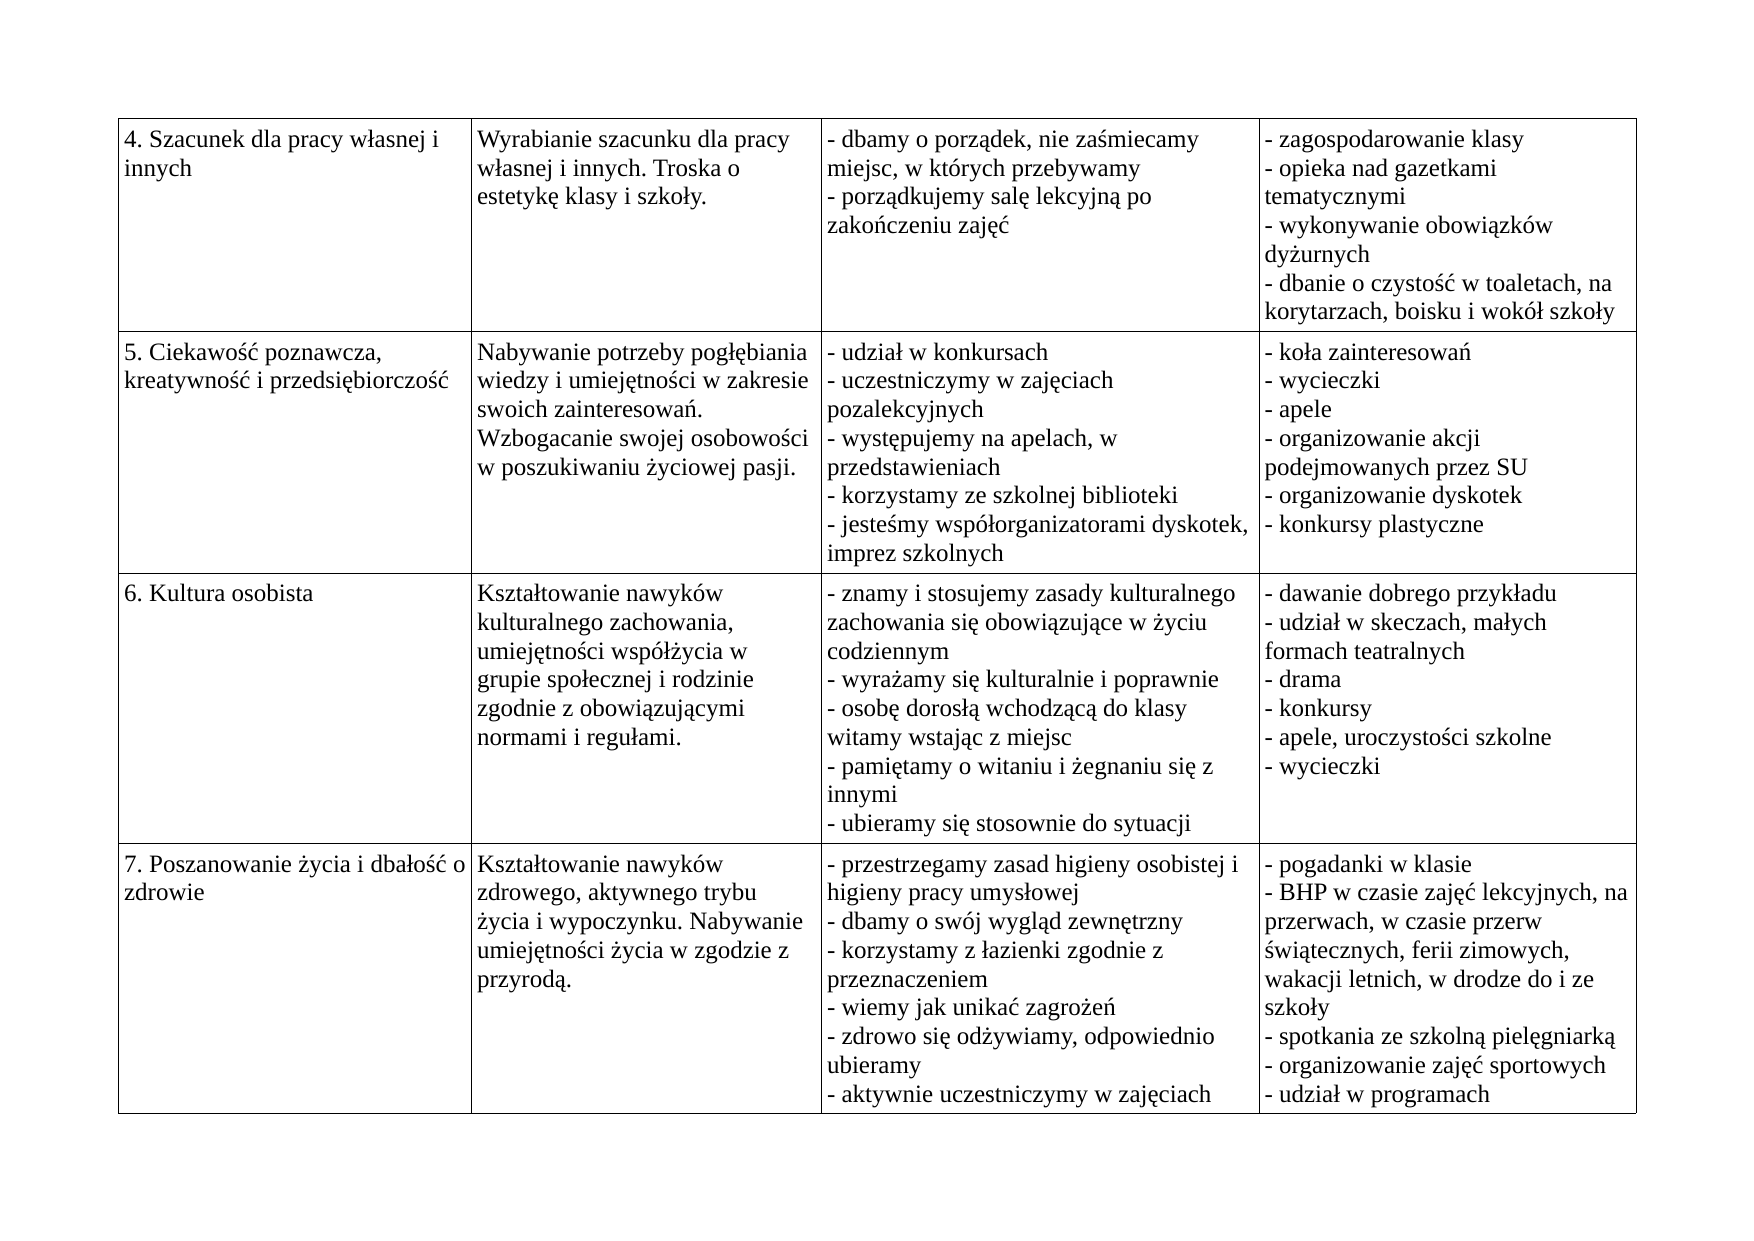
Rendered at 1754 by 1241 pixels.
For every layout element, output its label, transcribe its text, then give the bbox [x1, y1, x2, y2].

table_cell - znamy i stosujemy zasady kulturalnego zachowania się obowiązujące w życiu codziennym - wyrażamy się kulturalnie i poprawnie - osobę dorosłą wchodzącą do klasy witamy wstając z miejsc - pamiętamy o witaniu i żegnaniu się z innymi - ubieramy się stosownie do sytuacji [822, 574, 1259, 843]
table_cell 6. Kultura osobista [119, 574, 471, 843]
table_cell - zagospodarowanie klasy - opieka nad gazetkami tematycznymi - wykonywanie obowiązków dyżurnych - dbanie o czystość w toaletach, na korytarzach, boisku i wokół szkoły [1260, 119, 1636, 331]
table_cell - pogadanki w klasie - BHP w czasie zajęć lekcyjnych, na przerwach, w czasie przerw świątecznych, ferii zimowych, wakacji letnich, w drodze do i ze szkoły - spotkania ze szkolną pielęgniarką - organizowanie zajęć sportowych - udział w programach [1260, 844, 1636, 1113]
table_cell 7. Poszanowanie życia i dbałość o zdrowie [119, 844, 471, 1113]
table_cell Nabywanie potrzeby pogłębiania wiedzy i umiejętności w zakresie swoich zainteresowań. Wzbogacanie swojej osobowości w poszukiwaniu życiowej pasji. [472, 332, 821, 572]
table_cell Kształtowanie nawyków kulturalnego zachowania, umiejętności współżycia w grupie społecznej i rodzinie zgodnie z obowiązującymi normami i regułami. [472, 574, 821, 843]
table_cell - dbamy o porządek, nie zaśmiecamy miejsc, w których przebywamy - porządkujemy salę lekcyjną po zakończeniu zajęć [822, 119, 1259, 331]
table_cell - udział w konkursach - uczestniczymy w zajęciach pozalekcyjnych - występujemy na apelach, w przedstawieniach - korzystamy ze szkolnej biblioteki - jesteśmy współorganizatorami dyskotek, imprez szkolnych [822, 332, 1259, 572]
table_cell 4. Szacunek dla pracy własnej i innych [119, 119, 471, 331]
table_cell Wyrabianie szacunku dla pracy własnej i innych. Troska o estetykę klasy i szkoły. [472, 119, 821, 331]
table_cell - dawanie dobrego przykładu - udział w skeczach, małych formach teatralnych - drama - konkursy - apele, uroczystości szkolne - wycieczki [1260, 574, 1636, 843]
table_cell 5. Ciekawość poznawcza, kreatywność i przedsiębiorczość [119, 332, 471, 572]
table_cell - przestrzegamy zasad higieny osobistej i higieny pracy umysłowej - dbamy o swój wygląd zewnętrzny - korzystamy z łazienki zgodnie z przeznaczeniem - wiemy jak unikać zagrożeń - zdrowo się odżywiamy, odpowiednio ubieramy - aktywnie uczestniczymy w zajęciach [822, 844, 1259, 1113]
table_cell - koła zainteresowań - wycieczki - apele - organizowanie akcji podejmowanych przez SU - organizowanie dyskotek - konkursy plastyczne [1260, 332, 1636, 572]
table_cell Kształtowanie nawyków zdrowego, aktywnego trybu życia i wypoczynku. Nabywanie umiejętności życia w zgodzie z przyrodą. [472, 844, 821, 1113]
